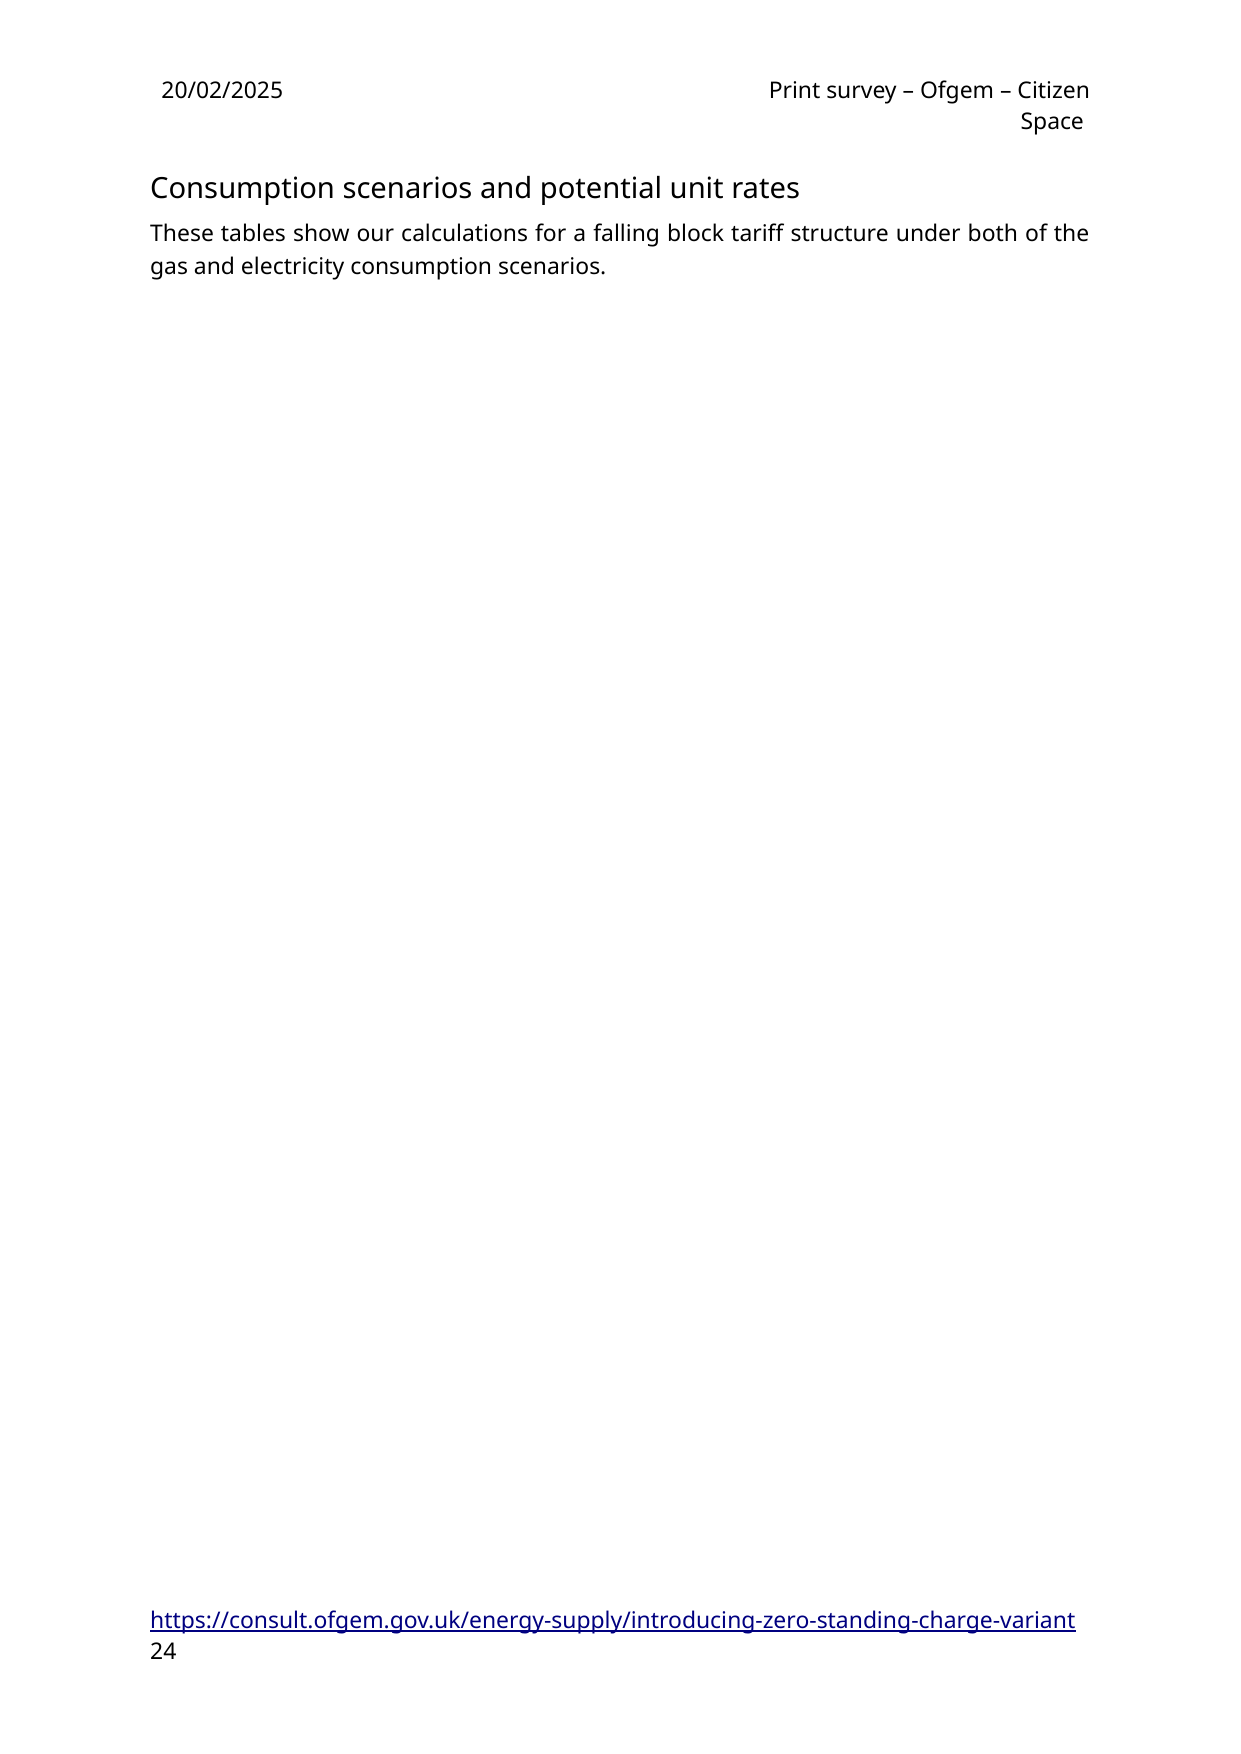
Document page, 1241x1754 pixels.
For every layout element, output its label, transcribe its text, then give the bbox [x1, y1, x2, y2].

subtitle Consumption scenarios and potential unit rates [150, 167, 1090, 207]
text These tables show our calculations for a falling block tariff structure under both of the gas and electricity consumption scenarios. [150, 217, 1090, 281]
